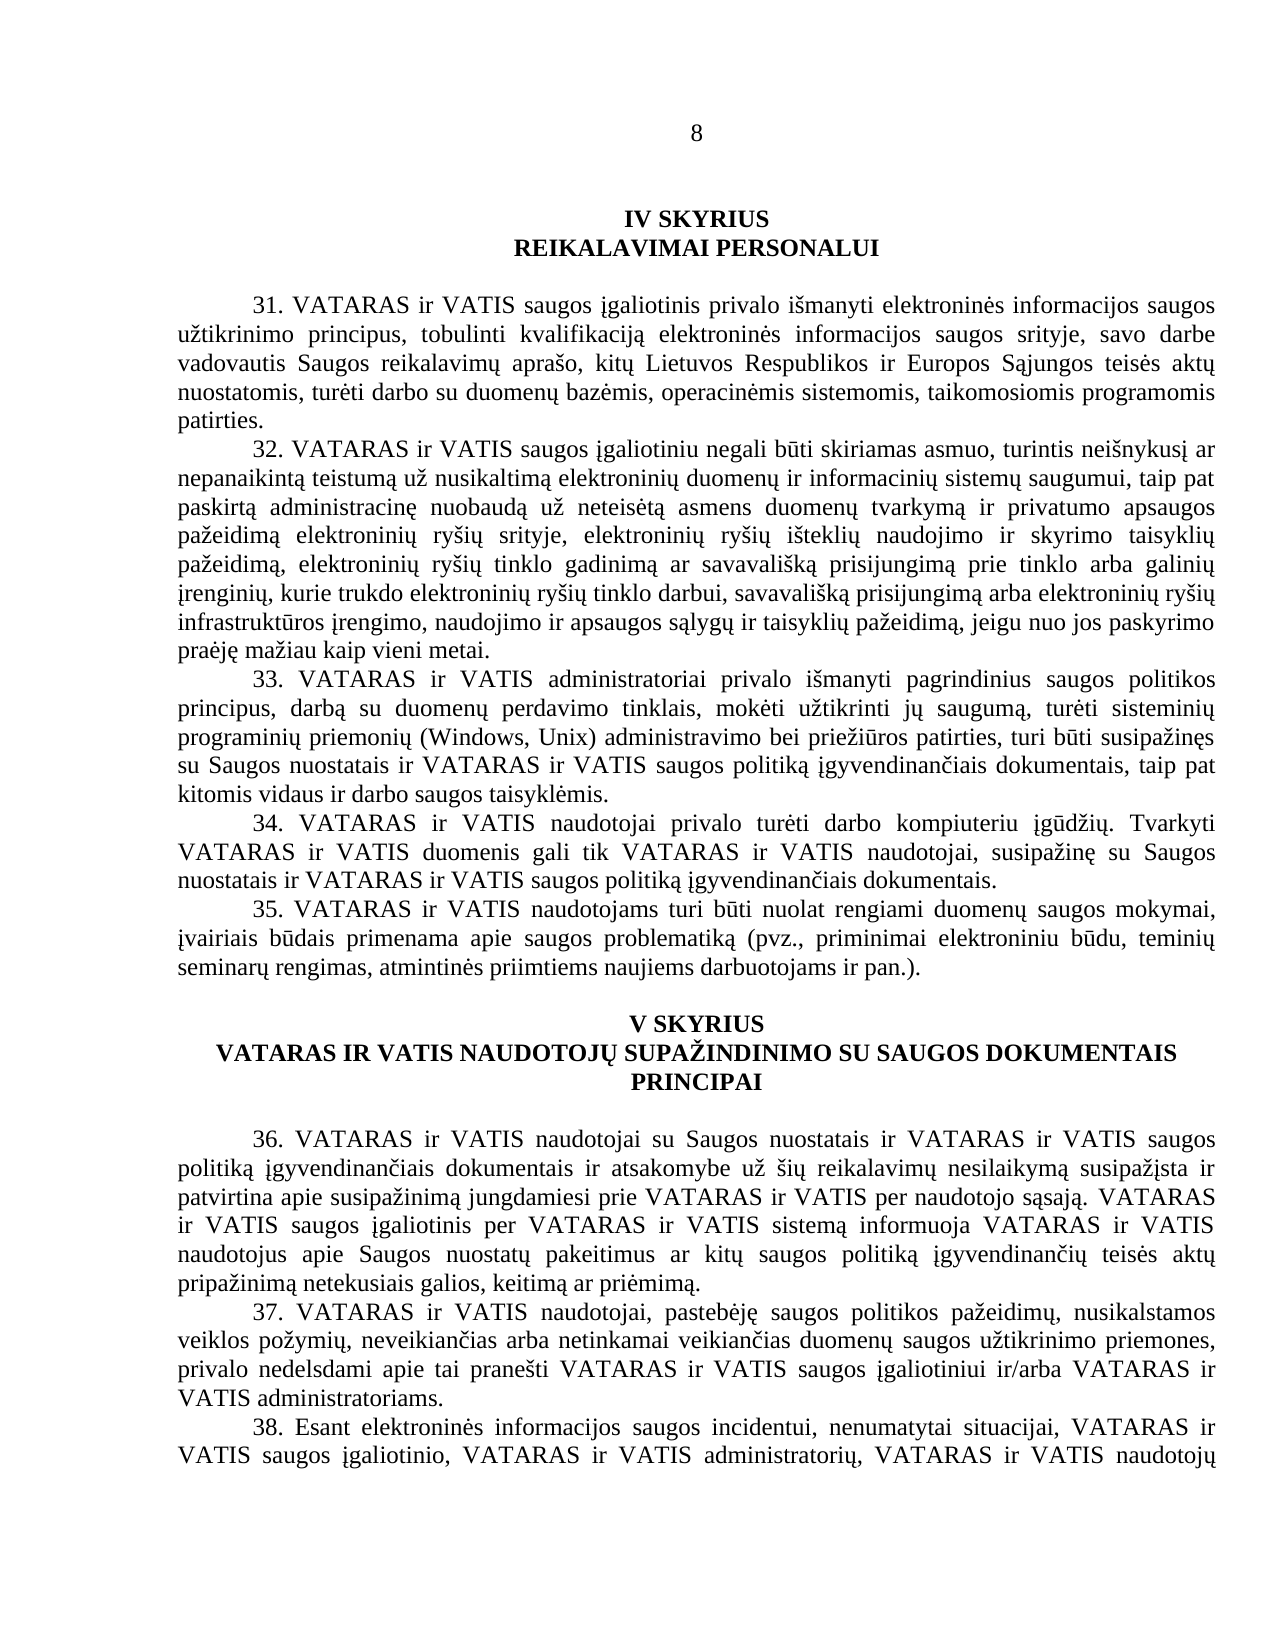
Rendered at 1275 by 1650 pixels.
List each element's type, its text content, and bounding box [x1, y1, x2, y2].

text VATARAS IR VATIS naudotojų supažindinimo su saugos dokumentais principai [177, 1038, 1216, 1096]
text 37. VATARAS ir VATIS naudotojai, pastebėję saugos politikos pažeidimų, nusikalstamos veiklos požymių, neveikiančias arba netinkamai veikiančias duomenų saugos užtikrinimo priemones, privalo nedelsdami apie tai pranešti VATARAS ir VATIS saugos įgaliotiniui ir/arba VATARAS ir VATIS administratoriams. [177, 1297, 1216, 1412]
text 33. VATARAS ir VATIS administratoriai privalo išmanyti pagrindinius saugos politikos principus, darbą su duomenų perdavimo tinklais, mokėti užtikrinti jų saugumą, turėti sisteminių programinių priemonių (Windows, Unix) administravimo bei priežiūros patirties, turi būti susipažinęs su Saugos nuostatais ir VATARAS ir VATIS saugos politiką įgyvendinančiais dokumentais, taip pat kitomis vidaus ir darbo saugos taisyklėmis. [177, 664, 1216, 808]
text REIKALAVIMAI PERSONALUI [177, 233, 1216, 262]
text 35. VATARAS ir VATIS naudotojams turi būti nuolat rengiami duomenų saugos mokymai, įvairiais būdais primenama apie saugos problematiką (pvz., priminimai elektroniniu būdu, teminių seminarų rengimas, atmintinės priimtiems naujiems darbuotojams ir pan.). [177, 894, 1216, 981]
text 34. VATARAS ir VATIS naudotojai privalo turėti darbo kompiuteriu įgūdžių. Tvarkyti VATARAS ir VATIS duomenis gali tik VATARAS ir VATIS naudotojai, susipažinę su Saugos nuostatais ir VATARAS ir VATIS saugos politiką įgyvendinančiais dokumentais. [177, 808, 1216, 894]
text 36. VATARAS ir VATIS naudotojai su Saugos nuostatais ir VATARAS ir VATIS saugos politiką įgyvendinančiais dokumentais ir atsakomybe už šių reikalavimų nesilaikymą susipažįsta ir patvirtina apie susipažinimą jungdamiesi prie VATARAS ir VATIS per naudotojo sąsają. VATARAS ir VATIS saugos įgaliotinis per VATARAS ir VATIS sistemą informuoja VATARAS ir VATIS naudotojus apie Saugos nuostatų pakeitimus ar kitų saugos politiką įgyvendinančių teisės aktų pripažinimą netekusiais galios, keitimą ar priėmimą. [177, 1124, 1216, 1297]
text IV SKYRIUS [177, 204, 1216, 233]
text 31. VATARAS ir VATIS saugos įgaliotinis privalo išmanyti elektroninės informacijos saugos užtikrinimo principus, tobulinti kvalifikaciją elektroninės informacijos saugos srityje, savo darbe vadovautis Saugos reikalavimų aprašo, kitų Lietuvos Respublikos ir Europos Sąjungos teisės aktų nuostatomis, turėti darbo su duomenų bazėmis, operacinėmis sistemomis, taikomosiomis programomis patirties. [177, 291, 1216, 434]
text V SKYRIUS [177, 1009, 1216, 1038]
text 32. VATARAS ir VATIS saugos įgaliotiniu negali būti skiriamas asmuo, turintis neišnykusį ar nepanaikintą teistumą už nusikaltimą elektroninių duomenų ir informacinių sistemų saugumui, taip pat paskirtą administracinę nuobaudą už neteisėtą asmens duomenų tvarkymą ir privatumo apsaugos pažeidimą elektroninių ryšių srityje, elektroninių ryšių išteklių naudojimo ir skyrimo taisyklių pažeidimą, elektroninių ryšių tinklo gadinimą ar savavališką prisijungimą prie tinklo arba galinių įrenginių, kurie trukdo elektroninių ryšių tinklo darbui, savavališką prisijungimą arba elektroninių ryšių infrastruktūros įrengimo, naudojimo ir apsaugos sąlygų ir taisyklių pažeidimą, jeigu nuo jos paskyrimo praėję mažiau kaip vieni metai. [177, 434, 1216, 664]
text 38. Esant elektroninės informacijos saugos incidentui, nenumatytai situacijai, VATARAS ir VATIS saugos įgaliotinio, VATARAS ir VATIS administratorių, VATARAS ir VATIS naudotojų [177, 1412, 1216, 1469]
